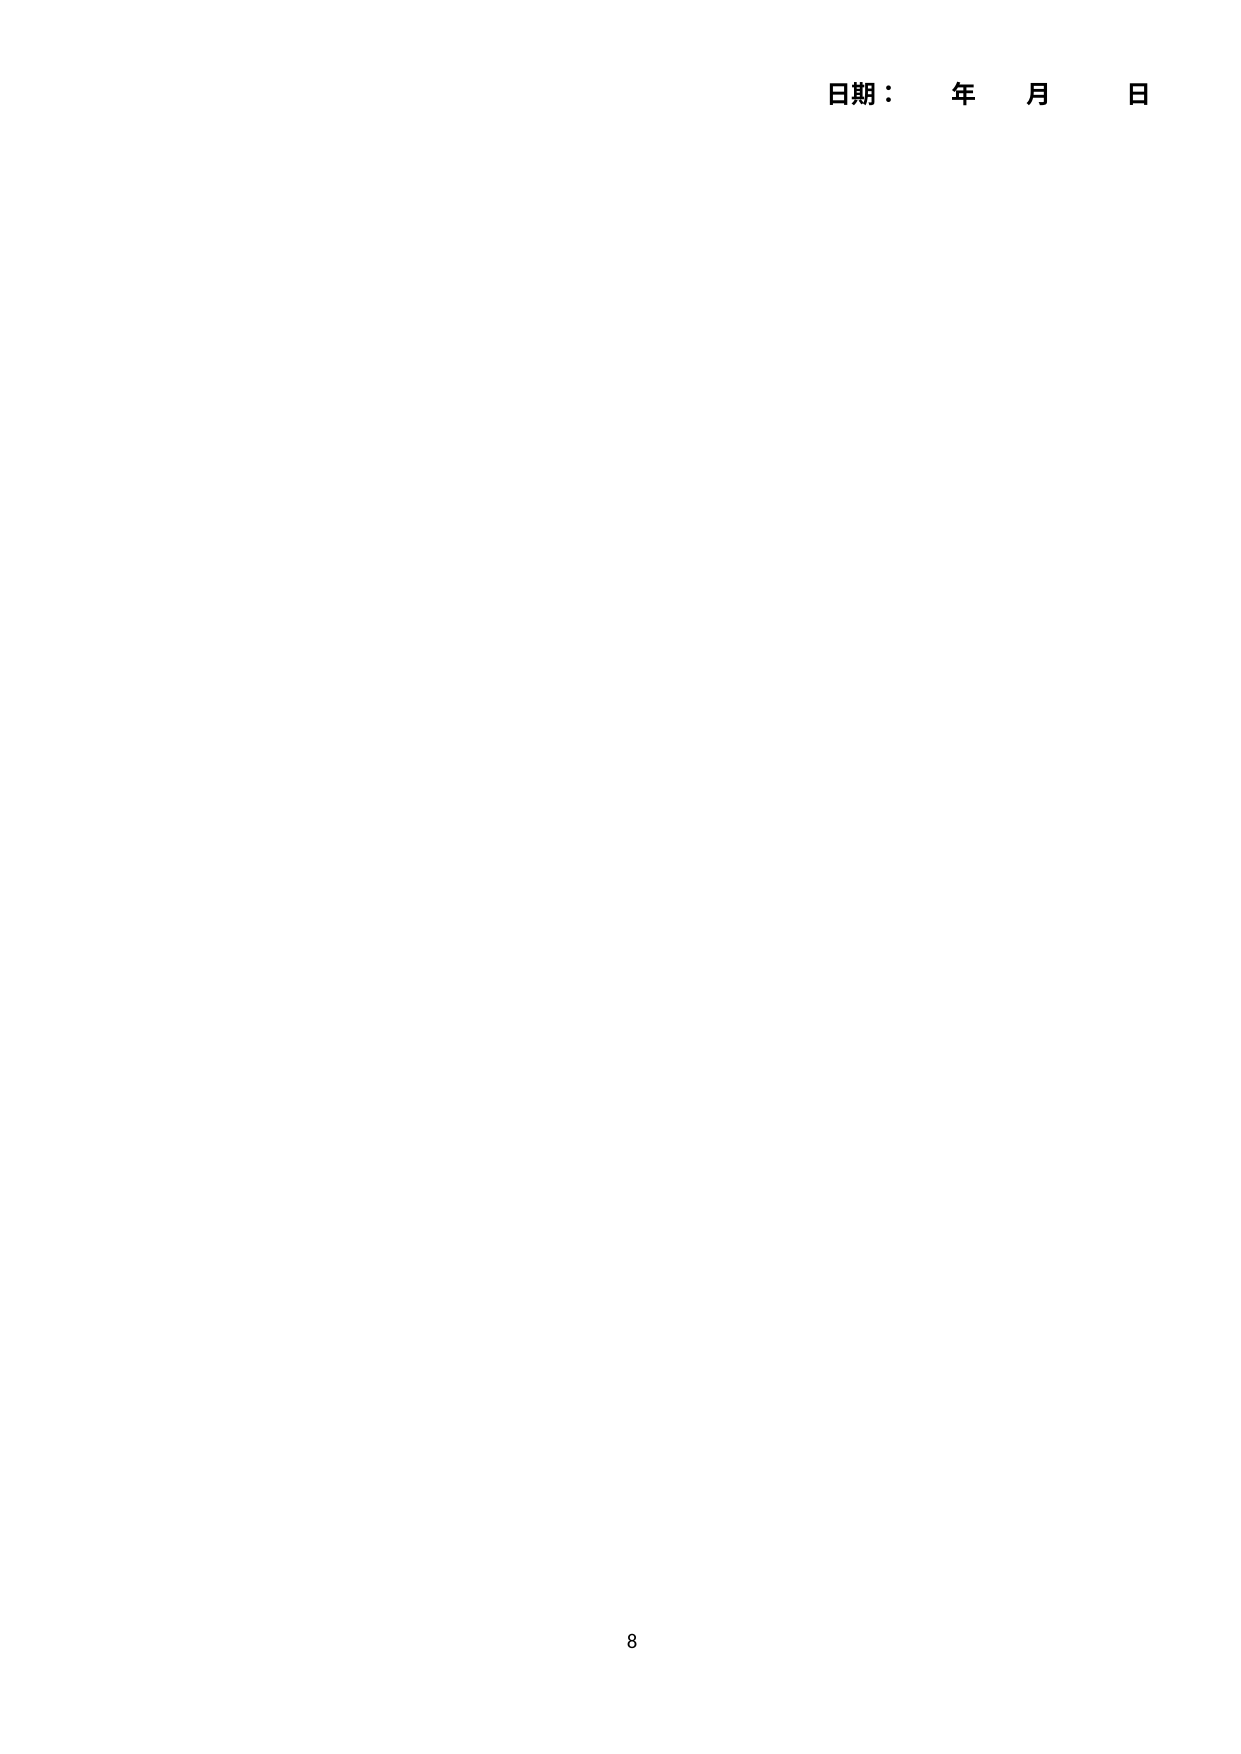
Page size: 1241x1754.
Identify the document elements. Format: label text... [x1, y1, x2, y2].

text 日期： 年 月 日 [112, 75, 1152, 111]
